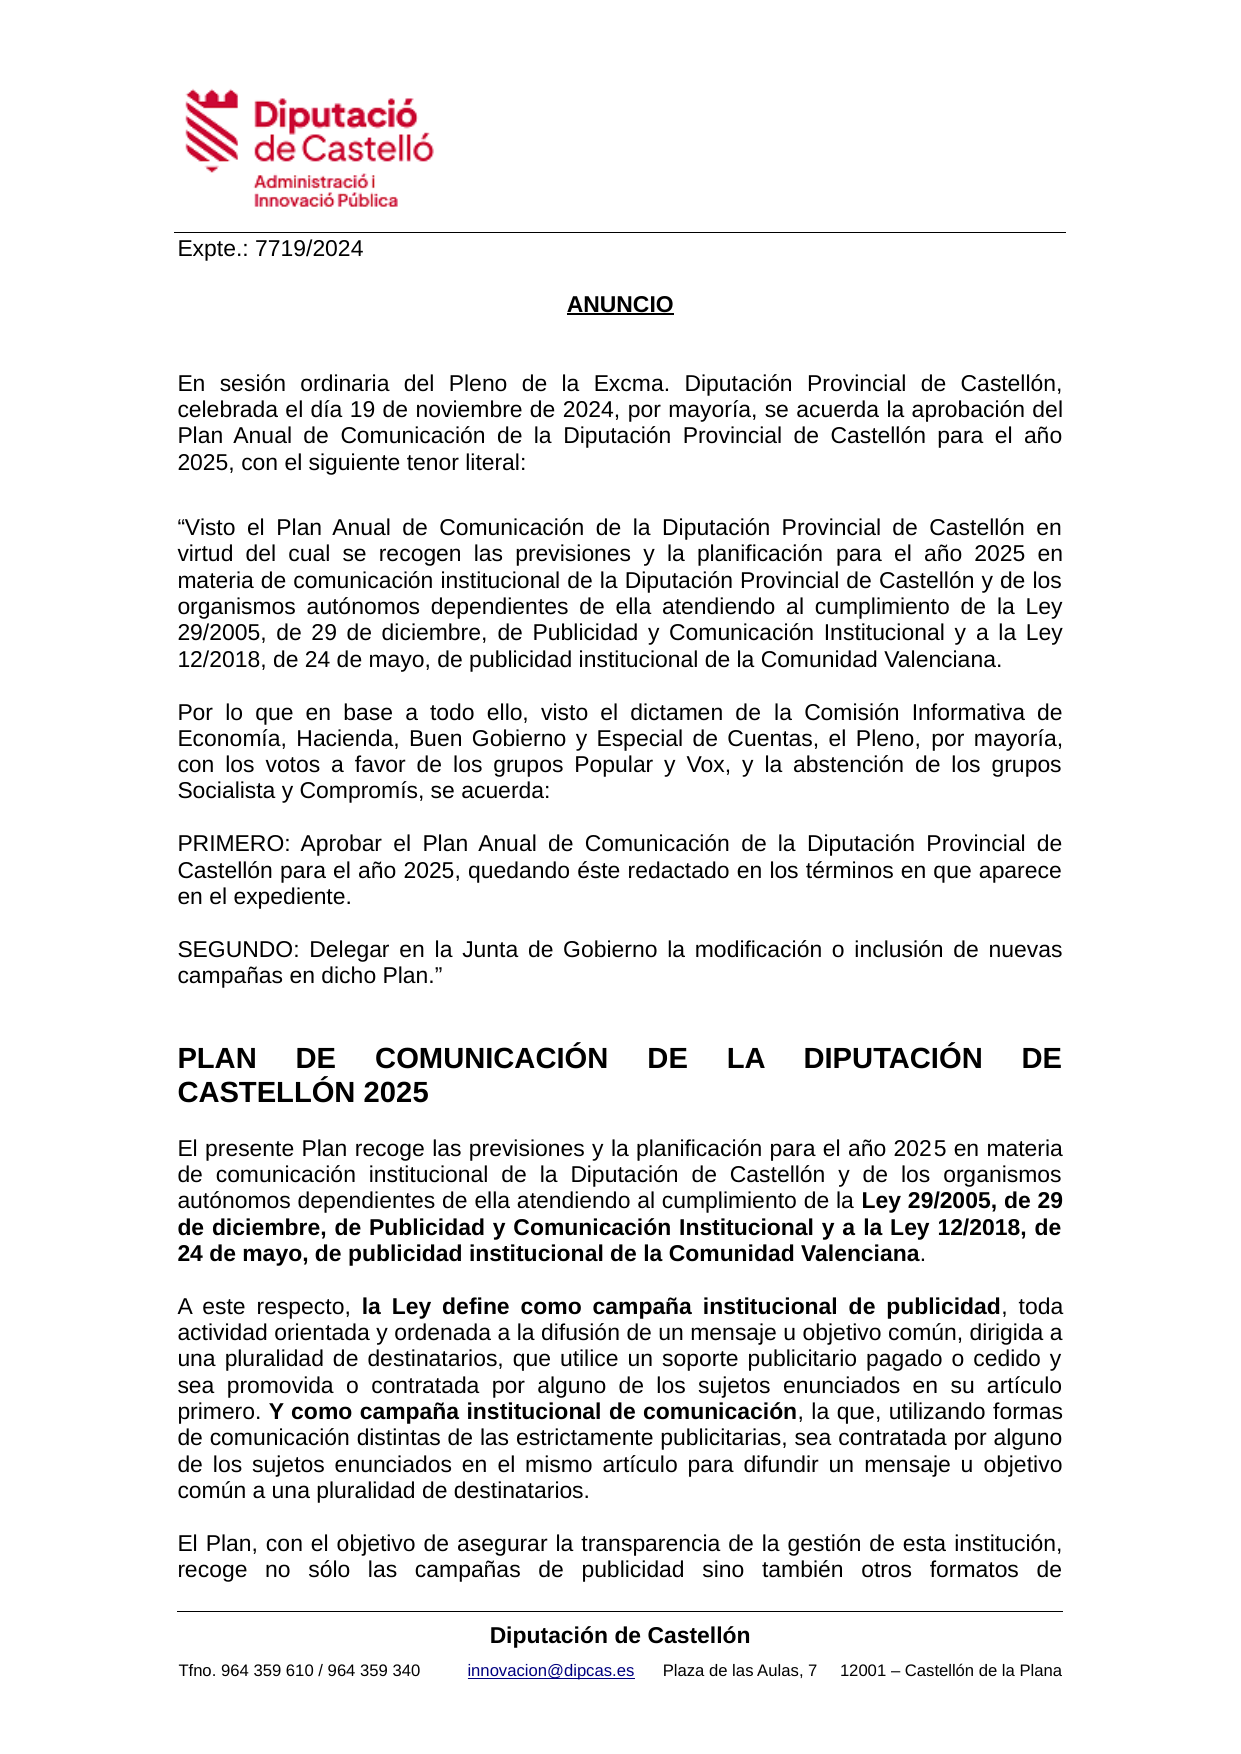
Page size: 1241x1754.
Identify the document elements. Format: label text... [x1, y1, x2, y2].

text Expte.: 7719/2024 [174, 233, 1066, 264]
text PLAN DE COMUNICACIÓN DE LA DIPUTACIÓN DE CASTELLÓN 2025 [177, 1041, 1063, 1108]
picture [180, 80, 445, 221]
text Por lo que en base a todo ello, visto el dictamen de la Comisión Informativa de Economía, Hacienda, Buen Gobierno y Especial de Cuentas, el Pleno, por mayoría, con los votos a favor de los grupos Popular y Vox, y la abstención de los grupos Socialista y Compromís, se acuerda: [177, 698, 1063, 804]
text El presente Plan recoge las previsiones y la planificación para el año 2025 en materia de comunicación institucional de la Diputación de Castellón y de los organismos autónomos dependientes de ella atendiendo al cumplimiento de la Ley 29/2005, de 29 de diciembre, de Publicidad y Comunicación Institucional y a la Ley 12/2018, de 24 de mayo, de publicidad institucional de la Comunidad Valenciana. [177, 1134, 1063, 1266]
text ANUNCIO [177, 291, 1063, 317]
list PRIMERO: Aprobar el Plan Anual de Comunicación de la Diputación Provincial de Castellón para el año 2025, quedando éste redactado en los términos en que aparece en el expediente. [177, 830, 1063, 909]
text A este respecto, la Ley define como campaña institucional de publicidad, toda actividad orientada y ordenada a la difusión de un mensaje u objetivo común, dirigida a una pluralidad de destinatarios, que utilice un soporte publicitario pagado o cedido y sea promovida o contratada por alguno de los sujetos enunciados en su artículo primero. Y como campaña institucional de comunicación, la que, utilizando formas de comunicación distintas de las estrictamente publicitarias, sea contratada por alguno de los sujetos enunciados en el mismo artículo para difundir un mensaje u objetivo común a una pluralidad de destinatarios. [177, 1293, 1063, 1503]
text En sesión ordinaria del Pleno de la Excma. Diputación Provincial de Castellón, celebrada el día 19 de noviembre de 2024, por mayoría, se acuerda la aprobación del Plan Anual de Comunicación de la Diputación Provincial de Castellón para el año 2025, con el siguiente tenor literal: [177, 370, 1063, 475]
list SEGUNDO: Delegar en la Junta de Gobierno la modificación o inclusión de nuevas campañas en dicho Plan.” [177, 936, 1063, 988]
text “Visto el Plan Anual de Comunicación de la Diputación Provincial de Castellón en virtud del cual se recogen las previsiones y la planificación para el año 2025 en materia de comunicación institucional de la Diputación Provincial de Castellón y de los organismos autónomos dependientes de ella atendiendo al cumplimiento de la Ley 29/2005, de 29 de diciembre, de Publicidad y Comunicación Institucional y a la Ley 12/2018, de 24 de mayo, de publicidad institucional de la Comunidad Valenciana. [177, 514, 1063, 672]
text El Plan, con el objetivo de asegurar la transparencia de la gestión de esta institución, recoge no sólo las campañas de publicidad sino también otros formatos de [177, 1530, 1063, 1582]
